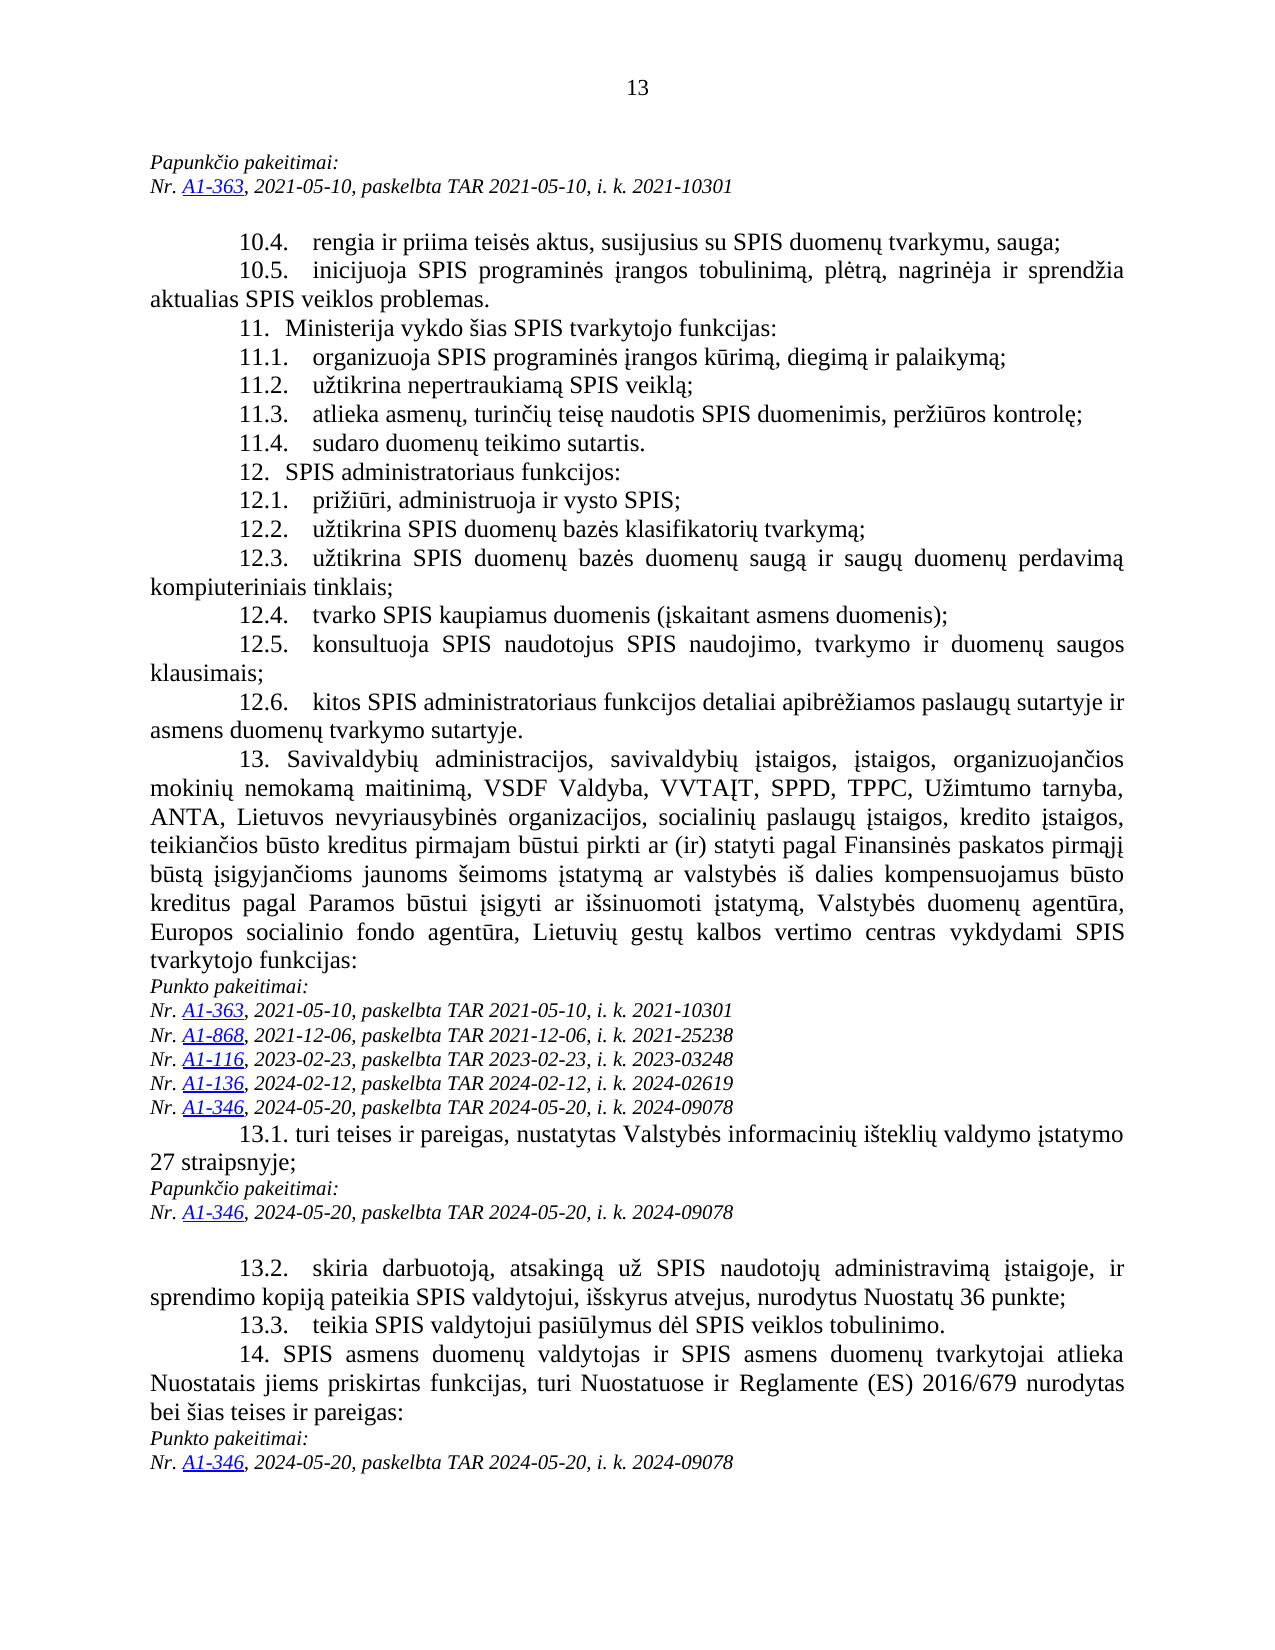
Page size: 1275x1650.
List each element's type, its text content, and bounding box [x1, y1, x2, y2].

text 13. Savivaldybių administracijos, savivaldybių įstaigos, įstaigos, organizuojančios mokinių nemokamą maitinimą, VSDF Valdyba, VVTAĮT, SPPD, TPPC, Užimtumo tarnyba, ANTA, Lietuvos nevyriausybinės organizacijos, socialinių paslaugų įstaigos, kredito įstaigos, teikiančios būsto kreditus pirmajam būstui pirkti ar (ir) statyti pagal Finansinės paskatos pirmąjį būstą įsigyjančioms jaunoms šeimoms įstatymą ar valstybės iš dalies kompensuojamus būsto kreditus pagal Paramos būstui įsigyti ar išsinuomoti įstatymą, Valstybės duomenų agentūra, Europos socialinio fondo agentūra, Lietuvių gestų kalbos vertimo centras vykdydami SPIS tvarkytojo funkcijas: [150, 744, 1125, 974]
text Nr. A1-346, 2024-05-20, paskelbta TAR 2024-05-20, i. k. 2024-09078 [150, 1095, 1125, 1119]
text Nr. A1-363, 2021-05-10, paskelbta TAR 2021-05-10, i. k. 2021-10301 [150, 998, 1125, 1022]
text Nr. A1-116, 2023-02-23, paskelbta TAR 2023-02-23, i. k. 2023-03248 [150, 1047, 1125, 1071]
text Papunkčio pakeitimai: [150, 1176, 1125, 1200]
text Nr. A1-363, 2021-05-10, paskelbta TAR 2021-05-10, i. k. 2021-10301 [150, 174, 1125, 198]
text Punkto pakeitimai: [150, 1426, 1125, 1450]
text 11.2. užtikrina nepertraukiamą SPIS veiklą; [150, 371, 1125, 399]
text 12.6. kitos SPIS administratoriaus funkcijos detaliai apibrėžiamos paslaugų sutartyje ir asmens duomenų tvarkymo sutartyje. [150, 687, 1125, 744]
text Nr. A1-346, 2024-05-20, paskelbta TAR 2024-05-20, i. k. 2024-09078 [150, 1450, 1125, 1474]
text Nr. A1-868, 2021-12-06, paskelbta TAR 2021-12-06, i. k. 2021-25238 [150, 1022, 1125, 1047]
text 14. SPIS asmens duomenų valdytojas ir SPIS asmens duomenų tvarkytojai atlieka Nuostatais jiems priskirtas funkcijas, turi Nuostatuose ir Reglamente (ES) 2016/679 nurodytas bei šias teises ir pareigas: [150, 1339, 1125, 1426]
text Nr. A1-136, 2024-02-12, paskelbta TAR 2024-02-12, i. k. 2024-02619 [150, 1071, 1125, 1095]
text 10.4. rengia ir priima teisės aktus, susijusius su SPIS duomenų tvarkymu, sauga; [150, 227, 1125, 256]
text 13.1. turi teises ir pareigas, nustatytas Valstybės informacinių išteklių valdymo įstatymo 27 straipsnyje; [150, 1119, 1125, 1176]
text 13.2. skiria darbuotoją, atsakingą už SPIS naudotojų administravimą įstaigoje, ir sprendimo kopiją pateikia SPIS valdytojui, išskyrus atvejus, nurodytus Nuostatų 36 punkte; [150, 1253, 1125, 1311]
text 12.3. užtikrina SPIS duomenų bazės duomenų saugą ir saugų duomenų perdavimą kompiuteriniais tinklais; [150, 543, 1125, 601]
text 11.1. organizuoja SPIS programinės įrangos kūrimą, diegimą ir palaikymą; [150, 342, 1125, 371]
text 11.4. sudaro duomenų teikimo sutartis. [150, 428, 1125, 457]
text 12.2. užtikrina SPIS duomenų bazės klasifikatorių tvarkymą; [150, 514, 1125, 543]
text 11. Ministerija vykdo šias SPIS tvarkytojo funkcijas: [150, 313, 1125, 342]
text Nr. A1-346, 2024-05-20, paskelbta TAR 2024-05-20, i. k. 2024-09078 [150, 1200, 1125, 1224]
text 12.5. konsultuoja SPIS naudotojus SPIS naudojimo, tvarkymo ir duomenų saugos klausimais; [150, 629, 1125, 687]
text Papunkčio pakeitimai: [150, 150, 1125, 174]
text 13.3. teikia SPIS valdytojui pasiūlymus dėl SPIS veiklos tobulinimo. [150, 1311, 1125, 1339]
text 12. SPIS administratoriaus funkcijos: [150, 457, 1125, 486]
text 10.5. inicijuoja SPIS programinės įrangos tobulinimą, plėtrą, nagrinėja ir sprendžia aktualias SPIS veiklos problemas. [150, 256, 1125, 313]
text Punkto pakeitimai: [150, 974, 1125, 998]
text 12.1. prižiūri, administruoja ir vysto SPIS; [150, 486, 1125, 514]
text 11.3. atlieka asmenų, turinčių teisę naudotis SPIS duomenimis, peržiūros kontrolę; [150, 399, 1125, 428]
text 12.4. tvarko SPIS kaupiamus duomenis (įskaitant asmens duomenis); [150, 601, 1125, 629]
